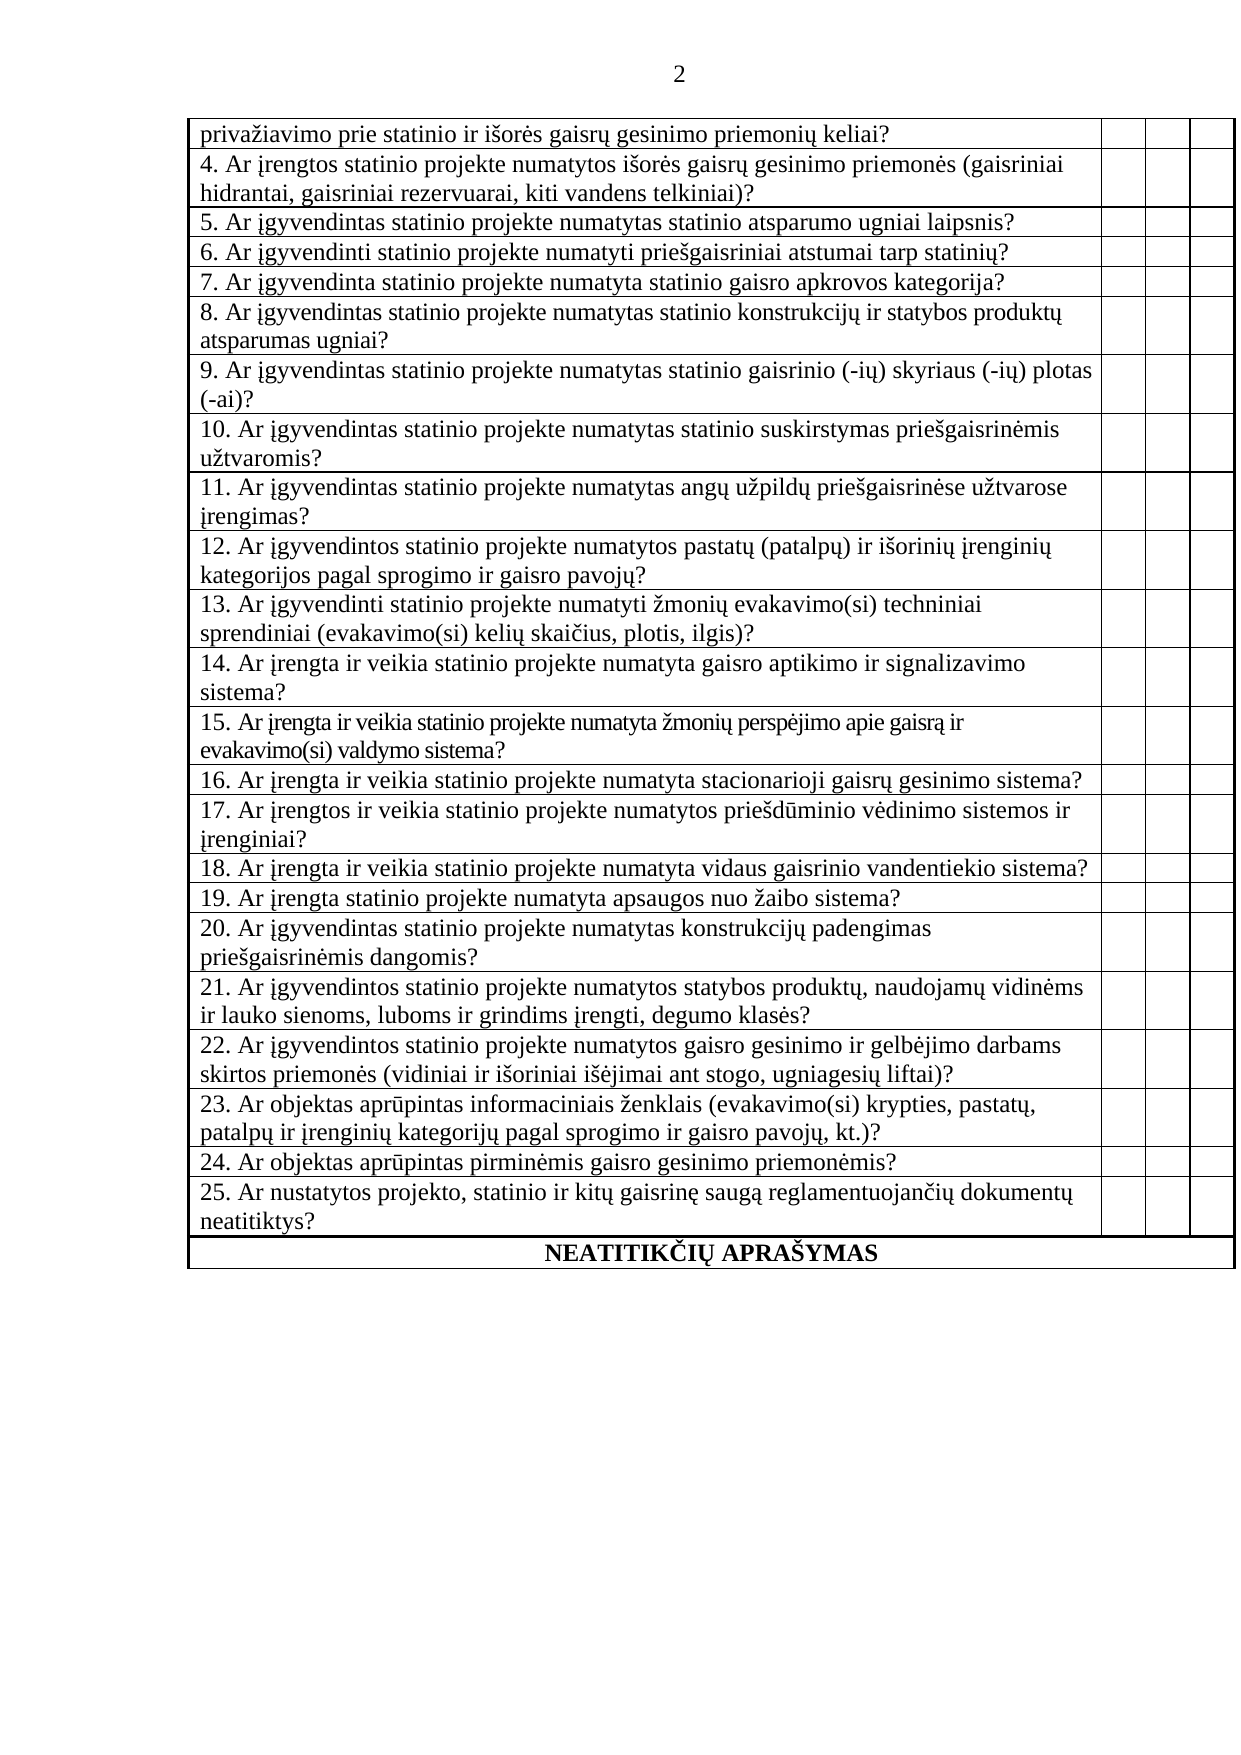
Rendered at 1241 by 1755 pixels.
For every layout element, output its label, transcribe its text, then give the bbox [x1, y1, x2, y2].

table_cell 21. Ar įgyvendintos statinio projekte numatytos statybos produktų, naudojamų vidinėms ir lauko sienoms, luboms ir grindims įrengti, degumo klasės? [190, 972, 1101, 1029]
table_cell [1146, 1147, 1189, 1176]
table_cell [1191, 531, 1233, 588]
table_cell [1146, 648, 1189, 706]
table_cell 18. Ar įrengta ir veikia statinio projekte numatyta vidaus gaisrinio vandentiekio sistema? [190, 854, 1101, 882]
table_cell [1102, 531, 1145, 588]
table_cell [1191, 119, 1233, 148]
table_cell [1191, 1147, 1233, 1176]
table_cell [1102, 1147, 1145, 1176]
table_cell [1102, 355, 1145, 413]
table_cell [1146, 883, 1189, 912]
table_cell [1191, 648, 1233, 706]
table_cell 4. Ar įrengtos statinio projekte numatytos išorės gaisrų gesinimo priemonės (gaisriniai hidrantai, gaisriniai rezervuarai, kiti vandens telkiniai)? [190, 149, 1101, 206]
table_cell 25. Ar nustatytos projekto, statinio ir kitų gaisrinę saugą reglamentuojančių dokumentų neatitiktys? [190, 1177, 1101, 1234]
table_cell [1146, 1030, 1189, 1088]
table_cell [1146, 473, 1189, 530]
table_cell [1102, 795, 1145, 852]
table_cell [1191, 237, 1233, 266]
table_cell 14. Ar įrengta ir veikia statinio projekte numatyta gaisro aptikimo ir signalizavimo sistema? [190, 648, 1101, 706]
table_cell [1102, 590, 1145, 647]
table_cell [1191, 795, 1233, 852]
table_cell [1146, 208, 1189, 236]
table_cell [1102, 414, 1145, 471]
table_cell [1146, 765, 1189, 794]
table_cell [1146, 237, 1189, 266]
table_cell [1102, 149, 1145, 206]
table_cell [1191, 854, 1233, 882]
table_cell 17. Ar įrengtos ir veikia statinio projekte numatytos priešdūminio vėdinimo sistemos ir įrenginiai? [190, 795, 1101, 852]
table_cell 19. Ar įrengta statinio projekte numatyta apsaugos nuo žaibo sistema? [190, 883, 1101, 912]
table_cell [1102, 1177, 1145, 1234]
table_cell [1102, 648, 1145, 706]
table_cell [1146, 355, 1189, 413]
table_cell [1146, 913, 1189, 971]
table_cell 20. Ar įgyvendintas statinio projekte numatytas konstrukcijų padengimas priešgaisrinėmis dangomis? [190, 913, 1101, 971]
table_cell [1102, 1030, 1145, 1088]
table_cell [1146, 972, 1189, 1029]
table_cell 9. Ar įgyvendintas statinio projekte numatytas statinio gaisrinio (-ių) skyriaus (-ių) plotas (-ai)? [190, 355, 1101, 413]
table_cell [1191, 883, 1233, 912]
table_cell 22. Ar įgyvendintos statinio projekte numatytos gaisro gesinimo ir gelbėjimo darbams skirtos priemonės (vidiniai ir išoriniai išėjimai ant stogo, ugniagesių liftai)? [190, 1030, 1101, 1088]
table_cell [1191, 590, 1233, 647]
table_cell [1102, 883, 1145, 912]
table_cell [1102, 707, 1145, 764]
table_cell 12. Ar įgyvendintos statinio projekte numatytos pastatų (patalpų) ir išorinių įrenginių kategorijos pagal sprogimo ir gaisro pavojų? [190, 531, 1101, 588]
table_cell [1191, 1089, 1233, 1146]
table_cell [1146, 590, 1189, 647]
table_cell [1191, 1030, 1233, 1088]
table_cell [1146, 1089, 1189, 1146]
table_cell 7. Ar įgyvendinta statinio projekte numatyta statinio gaisro apkrovos kategorija? [190, 267, 1101, 296]
table_cell 23. Ar objektas aprūpintas informaciniais ženklais (evakavimo(si) krypties, pastatų, patalpų ir įrenginių kategorijų pagal sprogimo ir gaisro pavojų, kt.)? [190, 1089, 1101, 1146]
table_cell 6. Ar įgyvendinti statinio projekte numatyti priešgaisriniai atstumai tarp statinių? [190, 237, 1101, 266]
table_cell [1191, 913, 1233, 971]
table_cell 24. Ar objektas aprūpintas pirminėmis gaisro gesinimo priemonėmis? [190, 1147, 1101, 1176]
table_cell [1146, 119, 1189, 148]
table_cell 16. Ar įrengta ir veikia statinio projekte numatyta stacionarioji gaisrų gesinimo sistema? [190, 765, 1101, 794]
table_cell [1191, 473, 1233, 530]
table_cell [1102, 854, 1145, 882]
table_cell [1146, 854, 1189, 882]
table_cell [1191, 972, 1233, 1029]
table_cell 15. Ar įrengta ir veikia statinio projekte numatyta žmonių perspėjimo apie gaisrą ir evakavimo(si) valdymo sistema? [190, 707, 1101, 764]
table_cell [1191, 297, 1233, 354]
table_cell [1191, 1177, 1233, 1234]
table_cell [1102, 972, 1145, 1029]
table_cell [1191, 208, 1233, 236]
table_cell [1146, 795, 1189, 852]
table_cell [1191, 267, 1233, 296]
table_cell [1146, 414, 1189, 471]
table_cell [1146, 267, 1189, 296]
table_cell 10. Ar įgyvendintas statinio projekte numatytas statinio suskirstymas priešgaisrinėmis užtvaromis? [190, 414, 1101, 471]
table_cell [1102, 119, 1145, 148]
table_cell [1191, 414, 1233, 471]
table_cell 11. Ar įgyvendintas statinio projekte numatytas angų užpildų priešgaisrinėse užtvarose įrengimas? [190, 473, 1101, 530]
table_cell [1191, 355, 1233, 413]
table_cell 8. Ar įgyvendintas statinio projekte numatytas statinio konstrukcijų ir statybos produktų atsparumas ugniai? [190, 297, 1101, 354]
table_cell [1146, 531, 1189, 588]
table_cell [1102, 237, 1145, 266]
table_cell [1191, 765, 1233, 794]
table_cell 13. Ar įgyvendinti statinio projekte numatyti žmonių evakavimo(si) techniniai sprendiniai (evakavimo(si) kelių skaičius, plotis, ilgis)? [190, 590, 1101, 647]
table_cell [1102, 297, 1145, 354]
table_cell [1191, 707, 1233, 764]
table_cell [1102, 473, 1145, 530]
table_cell [1191, 149, 1233, 206]
table_cell [1146, 149, 1189, 206]
table_cell [1102, 765, 1145, 794]
table_cell Neatitikčių aprašymas [190, 1238, 1233, 1268]
table_cell privažiavimo prie statinio ir išorės gaisrų gesinimo priemonių keliai? [190, 119, 1101, 148]
table_cell [1146, 1177, 1189, 1234]
table_cell [1146, 297, 1189, 354]
table_cell [1102, 267, 1145, 296]
table_cell [1102, 1089, 1145, 1146]
table_cell 5. Ar įgyvendintas statinio projekte numatytas statinio atsparumo ugniai laipsnis? [190, 208, 1101, 236]
table_cell [1102, 208, 1145, 236]
table_cell [1146, 707, 1189, 764]
table_cell [1102, 913, 1145, 971]
